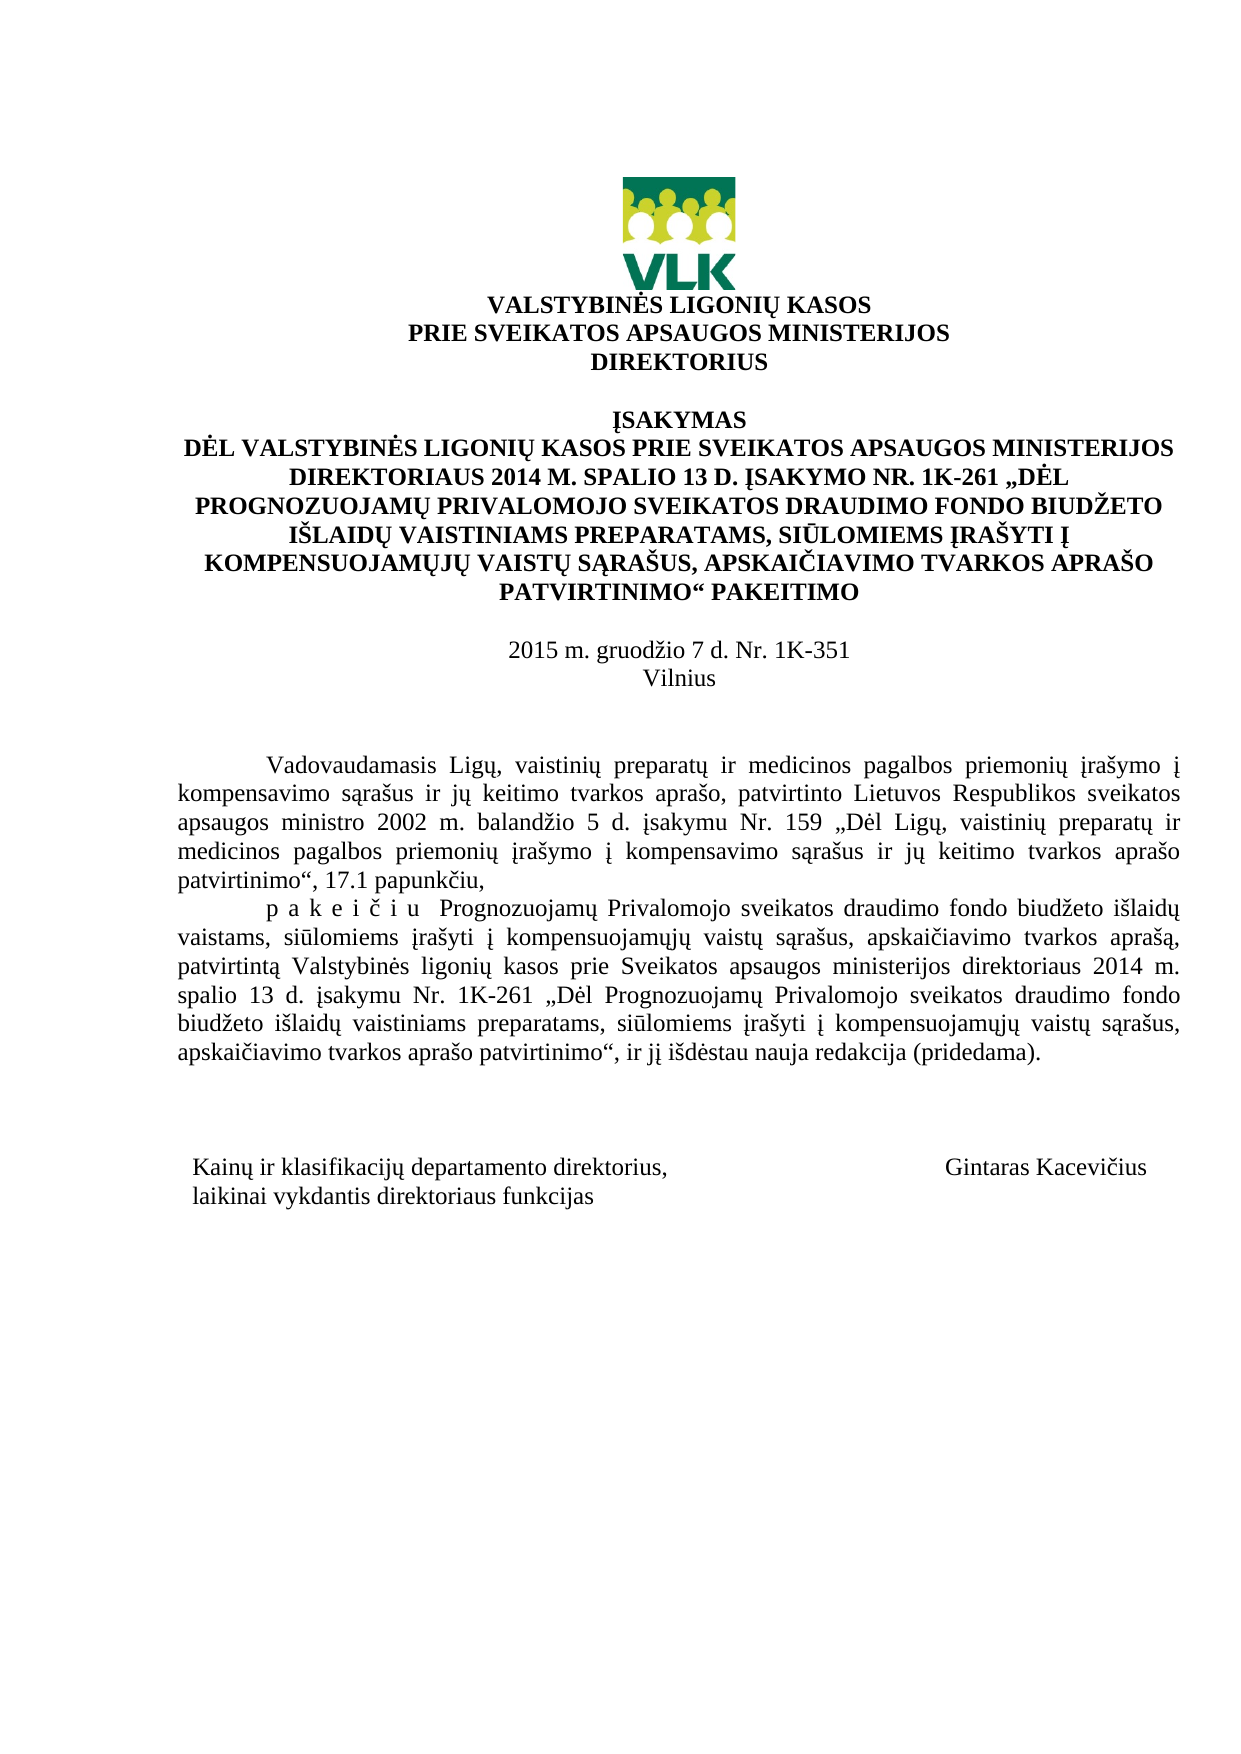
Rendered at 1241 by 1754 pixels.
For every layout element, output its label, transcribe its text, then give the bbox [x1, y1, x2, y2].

text ĮSAKYMAS [177, 405, 1181, 433]
text Vadovaudamasis Ligų, vaistinių preparatų ir medicinos pagalbos priemonių įrašymo į kompensavimo sąrašus ir jų keitimo tvarkos aprašo, patvirtinto Lietuvos Respublikos sveikatos apsaugos ministro 2002 m. balandžio 5 d. įsakymu Nr. 159 „Dėl Ligų, vaistinių preparatų ir medicinos pagalbos priemonių įrašymo į kompensavimo sąrašus ir jų keitimo tvarkos aprašo patvirtinimo“, 17.1 papunkčiu, [177, 750, 1181, 893]
text 2015 m. gruodžio 7 d. Nr. 1K-351 [177, 635, 1181, 663]
text laikinai vykdantis direktoriaus funkcijas [177, 1181, 1181, 1210]
text PRIE SVEIKATOS APSAUGOS MINISTERIJOS [177, 318, 1181, 347]
text VALSTYBINĖS LIGONIŲ KASOS [177, 290, 1181, 318]
text DIREKTORIUS [177, 347, 1181, 376]
text Vilnius [177, 663, 1181, 692]
text p a k e i č i u Prognozuojamų Privalomojo sveikatos draudimo fondo biudžeto išlaidų vaistams, siūlomiems įrašyti į kompensuojamųjų vaistų sąrašus, apskaičiavimo tvarkos aprašą, patvirtintą Valstybinės ligonių kasos prie Sveikatos apsaugos ministerijos direktoriaus 2014 m. spalio 13 d. įsakymu Nr. 1K-261 „Dėl Prognozuojamų Privalomojo sveikatos draudimo fondo biudžeto išlaidų vaistiniams preparatams, siūlomiems įrašyti į kompensuojamųjų vaistų sąrašus, apskaičiavimo tvarkos aprašo patvirtinimo“, ir jį išdėstau nauja redakcija (pridedama). [177, 893, 1181, 1066]
text Dėl Valstybinės ligonių kasos prie Sveikatos apsaugos ministerijos direktoriaus 2014 m. spalio 13 d. įsakymo Nr. 1K-261 „DĖL Prognozuojamų privalomojo sveikAtos draudimo fondo biudžeto išlaidų vaistiniams preparatams, siūlomiems įrašyti į kompensuojamųjų vaistų sąrašus, apskaičiavimo tvarkos aprašo patvirtinimo“ PAKEITIMO [177, 433, 1181, 606]
text Kainų ir klasifikacijų departamento direktorius, Gintaras Kacevičius [177, 1152, 1181, 1181]
